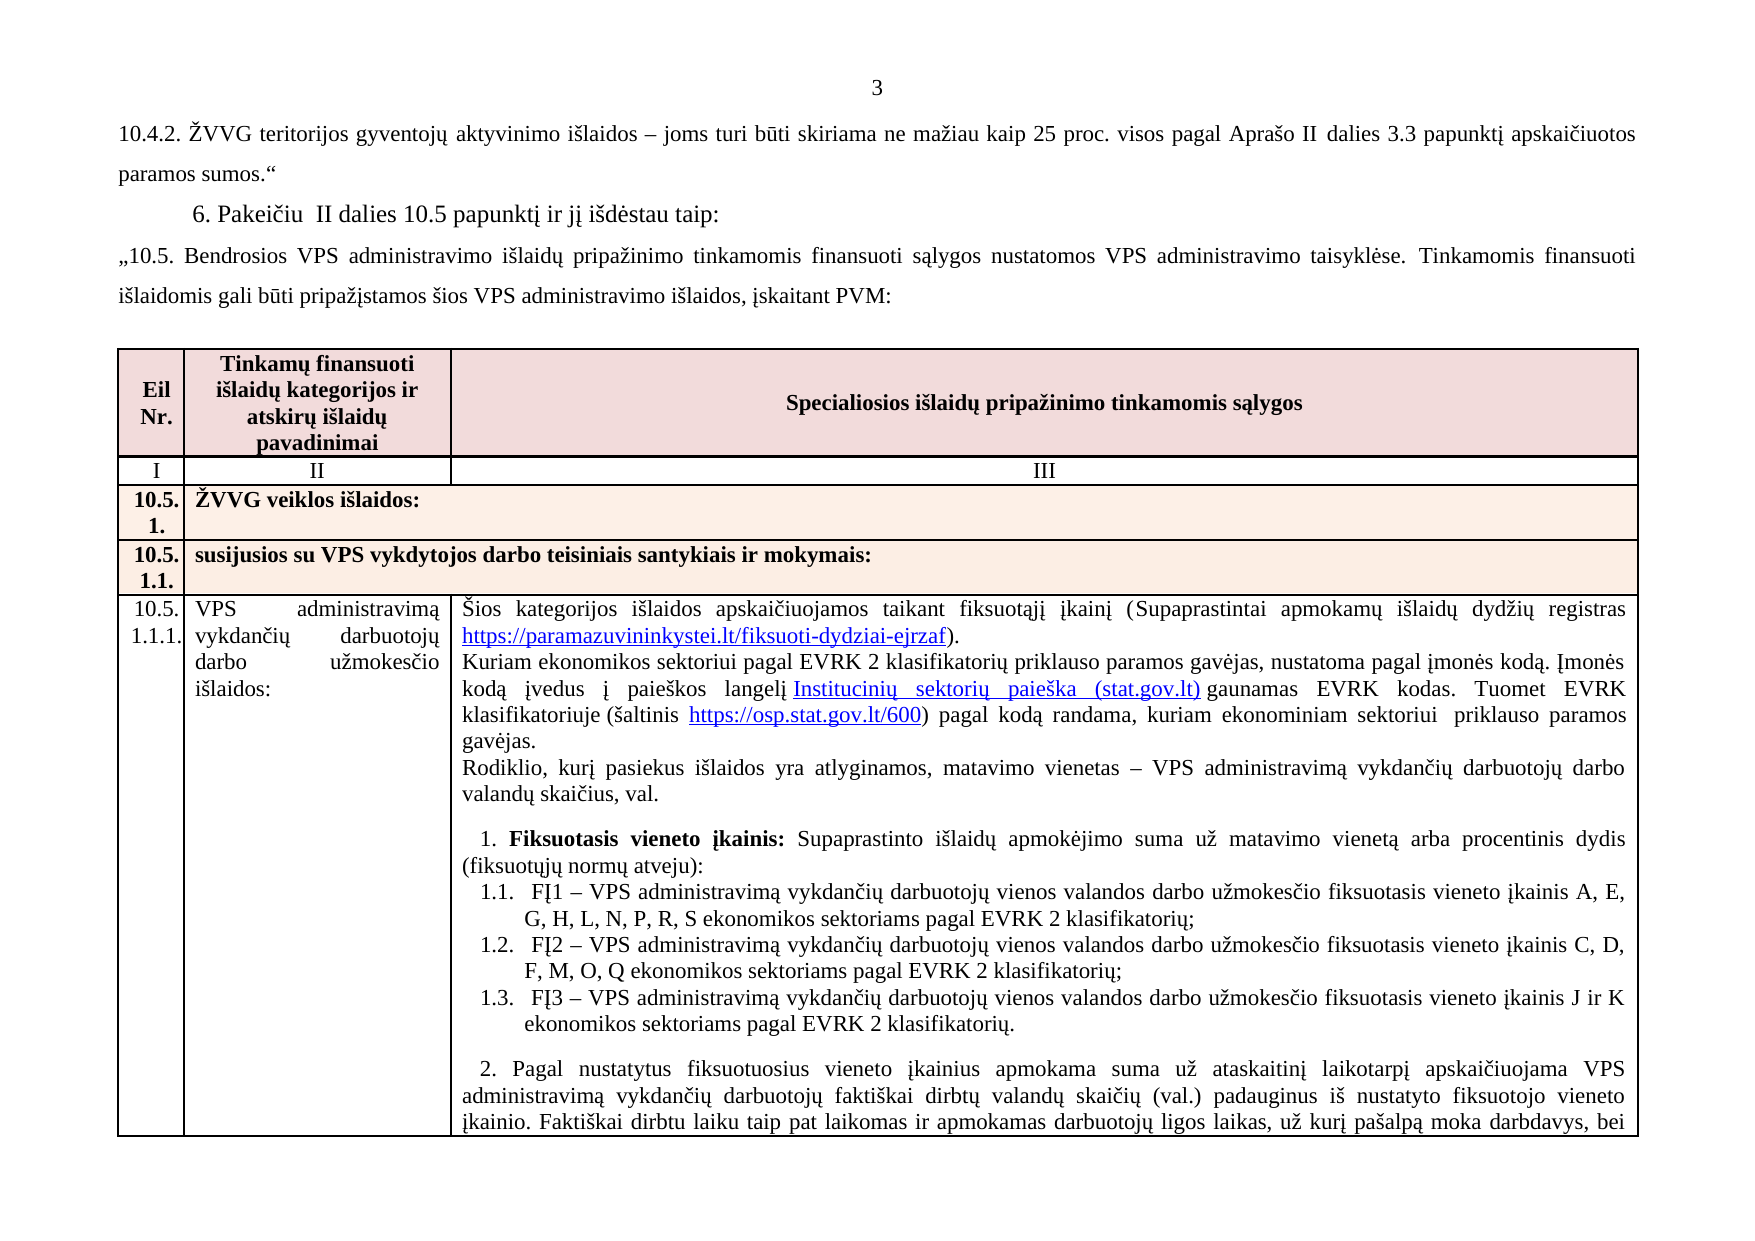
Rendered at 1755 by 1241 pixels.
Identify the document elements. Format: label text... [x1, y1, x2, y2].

table_cell II [185, 458, 450, 484]
table_header Tinkamų finansuoti išlaidų kategorijos ir atskirų išlaidų pavadinimai [185, 350, 450, 455]
table_cell 10.5.1.1.1. [119, 596, 183, 1134]
table_cell susijusios su VPS vykdytojos darbo teisiniais santykiais ir mokymais: [185, 541, 1637, 593]
table_cell 10.5.1. [119, 486, 183, 539]
text 6. Pakeičiu II dalies 10.5 papunktį ir jį išdėstau taip: [118, 199, 1636, 228]
table_cell VPS administravimą vykdančių darbuotojų darbo užmokesčio išlaidos: [185, 596, 450, 1134]
text 10.4.2. ŽVVG teritorijos gyventojų aktyvinimo išlaidos – joms turi būti skiriama ne mažiau kaip 25 proc. visos pagal Aprašo II dalies 3.3 papunktį apskaičiuotos paramos sumos.“ [118, 118, 1636, 186]
table_header Specialiosios išlaidų pripažinimo tinkamomis sąlygos [452, 350, 1637, 455]
text „10.5. Bendrosios VPS administravimo išlaidų pripažinimo tinkamomis finansuoti sąlygos nustatomos VPS administravimo taisyklėse. Tinkamomis finansuoti išlaidomis gali būti pripažįstamos šios VPS administravimo išlaidos, įskaitant PVM: [118, 243, 1636, 308]
table_cell III [452, 458, 1637, 484]
table_cell I [119, 458, 183, 484]
table_header Eil Nr. [119, 350, 183, 455]
table_cell ŽVVG veiklos išlaidos: [185, 486, 1637, 539]
table_cell Šios kategorijos išlaidos apskaičiuojamos taikant fiksuotąjį įkainį (Supaprastintai apmokamų išlaidų dydžių registras https://paramazuvininkystei.lt/fiksuoti-dydziai-ejrzaf). Kuriam ekonomikos sektoriui pagal EVRK 2 klasifikatorių priklauso paramos gavėjas, nustatoma pagal įmonės kodą. Įmonės kodą įvedus į paieškos langelį Institucinių sektorių paieška (stat.gov.lt) gaunamas EVRK kodas. Tuomet EVRK klasifikatoriuje (šaltinis https://osp.stat.gov.lt/600) pagal kodą randama, kuriam ekonominiam sektoriui priklauso paramos gavėjas. Rodiklio, kurį pasiekus išlaidos yra atlyginamos, matavimo vienetas – VPS administravimą vykdančių darbuotojų darbo valandų skaičius, val. 1. Fiksuotasis vieneto įkainis: Supaprastinto išlaidų apmokėjimo suma už matavimo vienetą arba procentinis dydis (fiksuotųjų normų atveju): 1.1. FĮ1 – VPS administravimą vykdančių darbuotojų vienos valandos darbo užmokesčio fiksuotasis vieneto įkainis A, E, G, H, L, N, P, R, S ekonomikos sektoriams pagal EVRK 2 klasifikatorių; 1.2. FĮ2 – VPS administravimą vykdančių darbuotojų vienos valandos darbo užmokesčio fiksuotasis vieneto įkainis C, D, F, M, O, Q ekonomikos sektoriams pagal EVRK 2 klasifikatorių; 1.3. FĮ3 – VPS administravimą vykdančių darbuotojų vienos valandos darbo užmokesčio fiksuotasis vieneto įkainis J ir K ekonomikos sektoriams pagal EVRK 2 klasifikatorių. 2. Pagal nustatytus fiksuotuosius vieneto įkainius apmokama suma už ataskaitinį laikotarpį apskaičiuojama VPS administravimą vykdančių darbuotojų faktiškai dirbtų valandų skaičių (val.) padauginus iš nustatyto fiksuotojo vieneto įkainio. Faktiškai dirbtu laiku taip pat laikomas ir apmokamas darbuotojų ligos laikas, už kurį pašalpą moka darbdavys, bei [452, 596, 1637, 1134]
table_cell 10.5.1.1. [119, 541, 183, 593]
